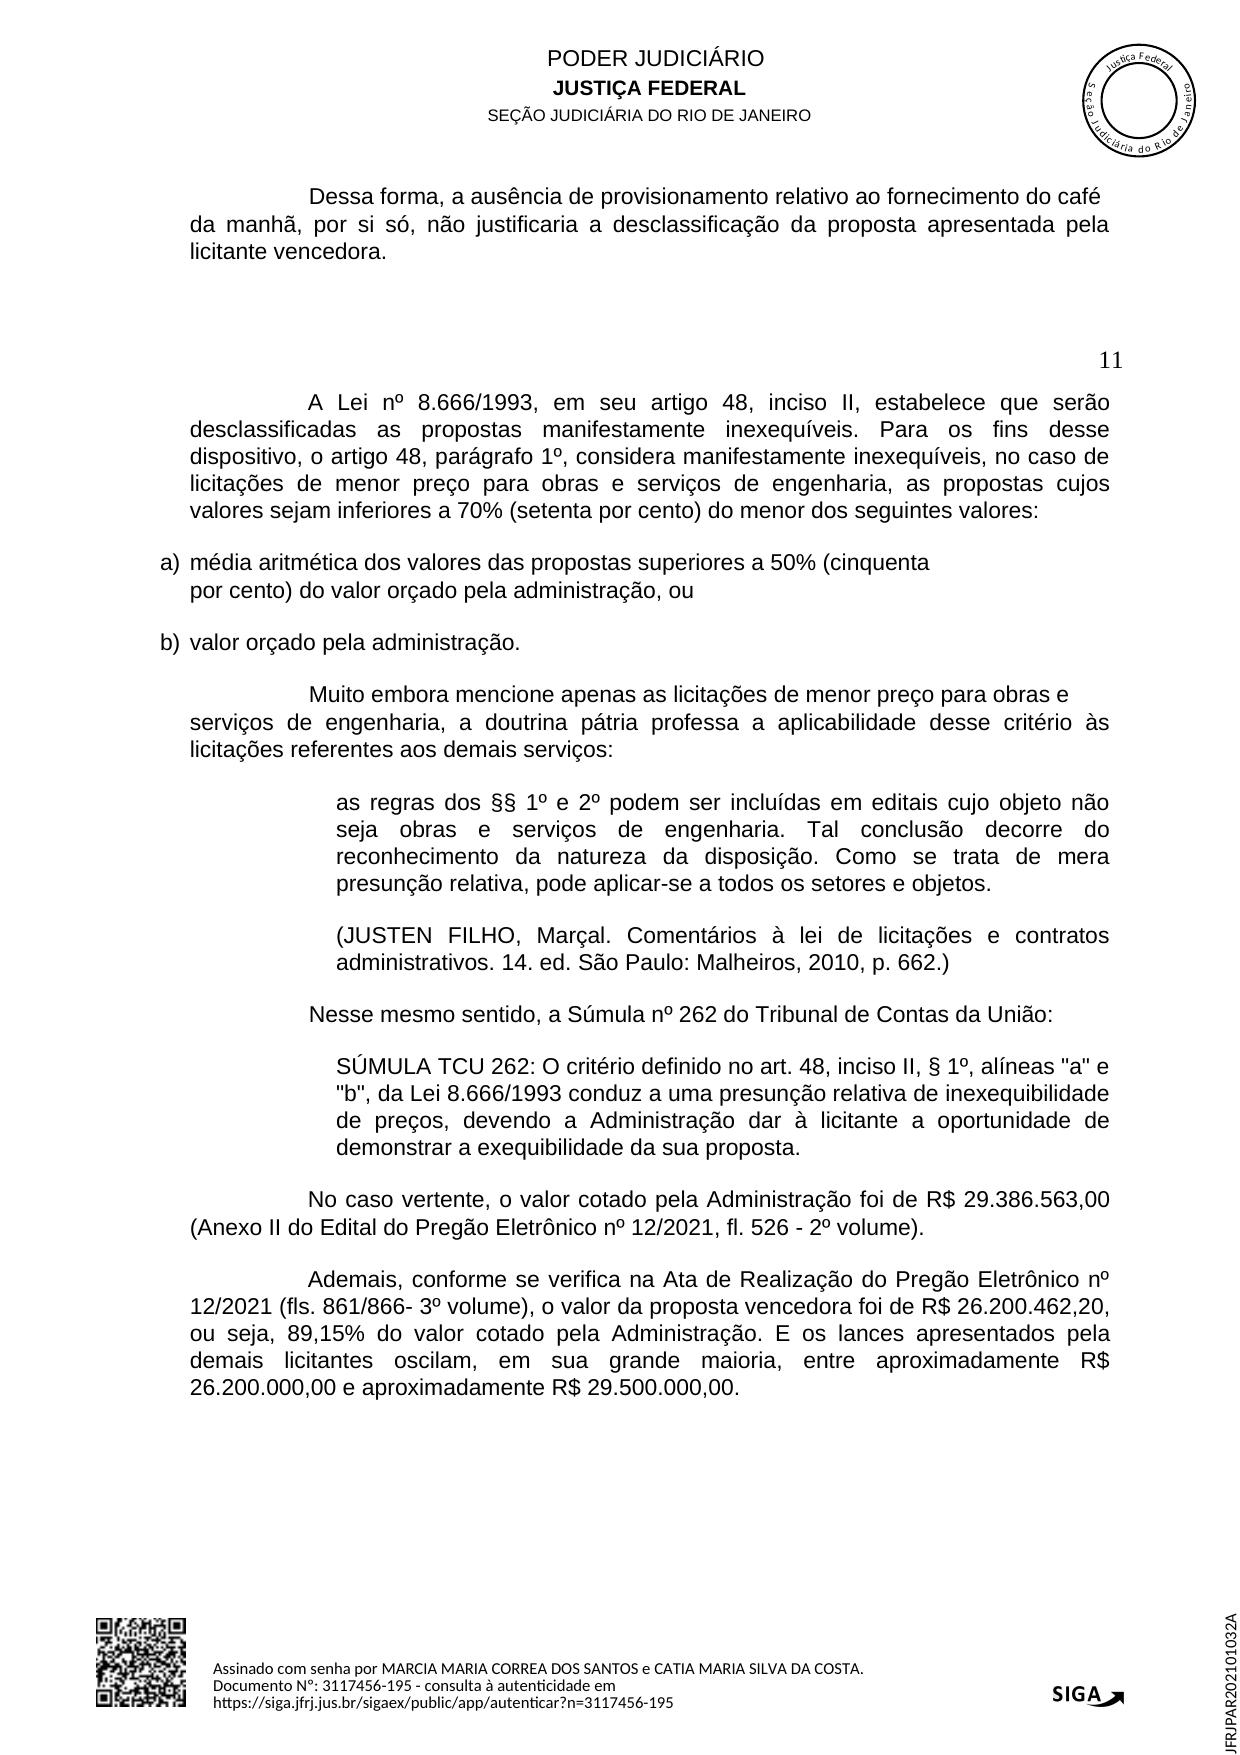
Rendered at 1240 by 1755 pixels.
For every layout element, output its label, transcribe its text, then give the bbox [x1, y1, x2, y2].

list média aritmética dos valores das propostas superiores a 50% (cinquenta [160, 549, 1111, 576]
text SÚMULA TCU 262: O critério definido no art. 48, inciso II, § 1º, alíneas "a" e "b", da Lei 8.666/1993 conduz a uma presunção relativa de inexequibilidade de preços, devendo a Administração dar à licitante a oportunidade de demonstrar a exequibilidade da sua proposta. [336, 1053, 1111, 1161]
list valor orçado pela administração. [160, 629, 1111, 656]
text Nesse mesmo sentido, a Súmula nº 262 do Tribunal de Contas da União: [309, 1001, 1111, 1027]
text Dessa forma, a ausência de provisionamento relativo ao fornecimento do café [309, 183, 1111, 209]
text as regras dos §§ 1º e 2º podem ser incluídas em editais cujo objeto não seja obras e serviços de engenharia. Tal conclusão decorre do reconhecimento da natureza da disposição. Como se trata de mera presunção relativa, pode aplicar-se a todos os setores e objetos. [336, 788, 1111, 896]
text A Lei nº 8.666/1993, em seu artigo 48, inciso II, estabelece que serão desclassificadas as propostas manifestamente inexequíveis. Para os fins desse dispositivo, o artigo 48, parágrafo 1º, considera manifestamente inexequíveis, no caso de licitações de menor preço para obras e serviços de engenharia, as propostas cujos valores sejam inferiores a 70% (setenta por cento) do menor dos seguintes valores: [189, 389, 1111, 523]
text Ademais, conforme se verifica na Ata de Realização do Pregão Eletrônico nº 12/2021 (fls. 861/866- 3º volume), o valor da proposta vencedora foi de R$ 26.200.462,20, ou seja, 89,15% do valor cotado pela Administração. E os lances apresentados pela demais licitantes oscilam, em sua grande maioria, entre aproximadamente R$ 26.200.000,00 e aproximadamente R$ 29.500.000,00. [189, 1266, 1111, 1400]
text serviços de engenharia, a doutrina pátria professa a aplicabilidade desse critério às licitações referentes aos demais serviços: [189, 709, 1111, 763]
text (JUSTEN FILHO, Marçal. Comentários à lei de licitações e contratos administrativos. 14. ed. São Paulo: Malheiros, 2010, p. 662.) [336, 922, 1111, 975]
text Muito embora mencione apenas as licitações de menor preço para obras e [309, 681, 1111, 708]
text No caso vertente, o valor cotado pela Administração foi de R$ 29.386.563,00 (Anexo II do Edital do Pregão Eletrônico nº 12/2021, fl. 526 - 2º volume). [189, 1186, 1111, 1240]
text por cento) do valor orçado pela administração, ou [189, 577, 1111, 603]
text da manhã, por si só, não justificaria a desclassificação da proposta apresentada pela licitante vencedora. [189, 211, 1111, 264]
text 11 [189, 346, 1123, 374]
